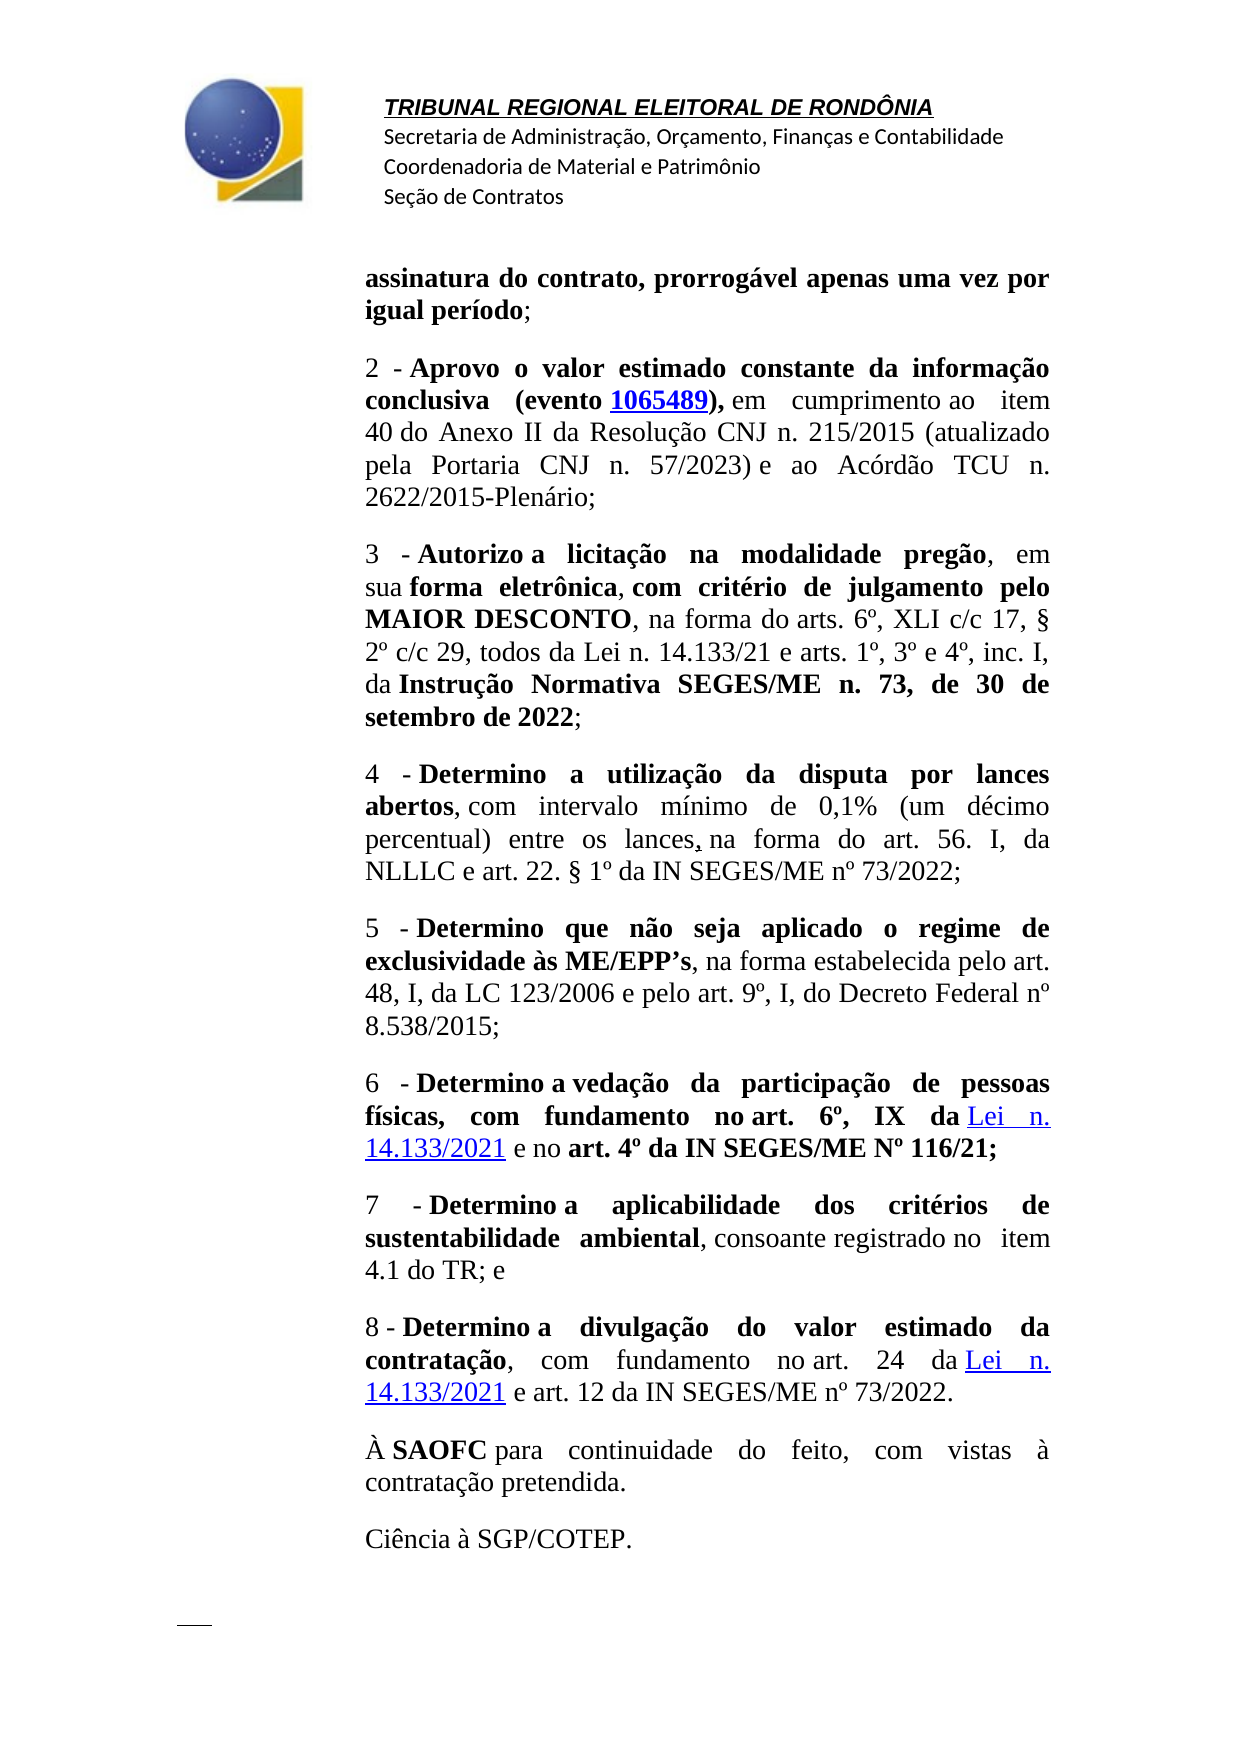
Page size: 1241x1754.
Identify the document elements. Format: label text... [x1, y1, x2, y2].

text À SAOFC para continuidade do feito, com vistas à contratação pretendida. [365, 1433, 1051, 1497]
text 6 - Determino a vedação da participação de pessoas físicas, com fundamento no art. 6º, IX da Lei n. 14.133/2021 e no art. 4º da IN SEGES/ME Nº 116/21; [365, 1066, 1051, 1163]
text 2 - Aprovo o valor estimado constante da informação conclusiva (evento 1065489), em cumprimento ao item 40 do Anexo II da Resolução CNJ n. 215/2015 (atualizado pela Portaria CNJ n. 57/2023) e ao Acórdão TCU n. 2622/2015-Plenário; [365, 351, 1051, 513]
text 5 - Determino que não seja aplicado o regime de exclusividade às ME/EPP’s, na forma estabelecida pelo art. 48, I, da LC 123/2006 e pelo art. 9º, I, do Decreto Federal nº 8.538/2015; [365, 912, 1051, 1041]
text 4 - Determino a utilização da disputa por lances abertos, com intervalo mínimo de 0,1% (um décimo percentual) entre os lances, na forma do art. 56. I, da NLLLC e art. 22. § 1º da IN SEGES/ME nº 73/2022; [365, 757, 1051, 887]
text 7 - Determino a aplicabilidade dos critérios de sustentabilidade ambiental, consoante registrado no item 4.1 do TR; e [365, 1188, 1051, 1286]
text Ciência à SGP/COTEP. [365, 1522, 1051, 1555]
text 3 - Autorizo a licitação na modalidade pregão, em sua forma eletrônica, com critério de julgamento pelo MAIOR DESCONTO, na forma do arts. 6º, XLI c/c 17, § 2º c/c 29, todos da Lei n. 14.133/21 e arts. 1º, 3º e 4º, inc. I, da Instrução Normativa SEGES/ME n. 73, de 30 de setembro de 2022; [365, 538, 1051, 732]
text assinatura do contrato, prorrogável apenas uma vez por igual período; [365, 261, 1051, 326]
text 8 - Determino a divulgação do valor estimado da contratação, com fundamento no art. 24 da Lei n. 14.133/2021 e art. 12 da IN SEGES/ME nº 73/2022. [365, 1311, 1051, 1408]
